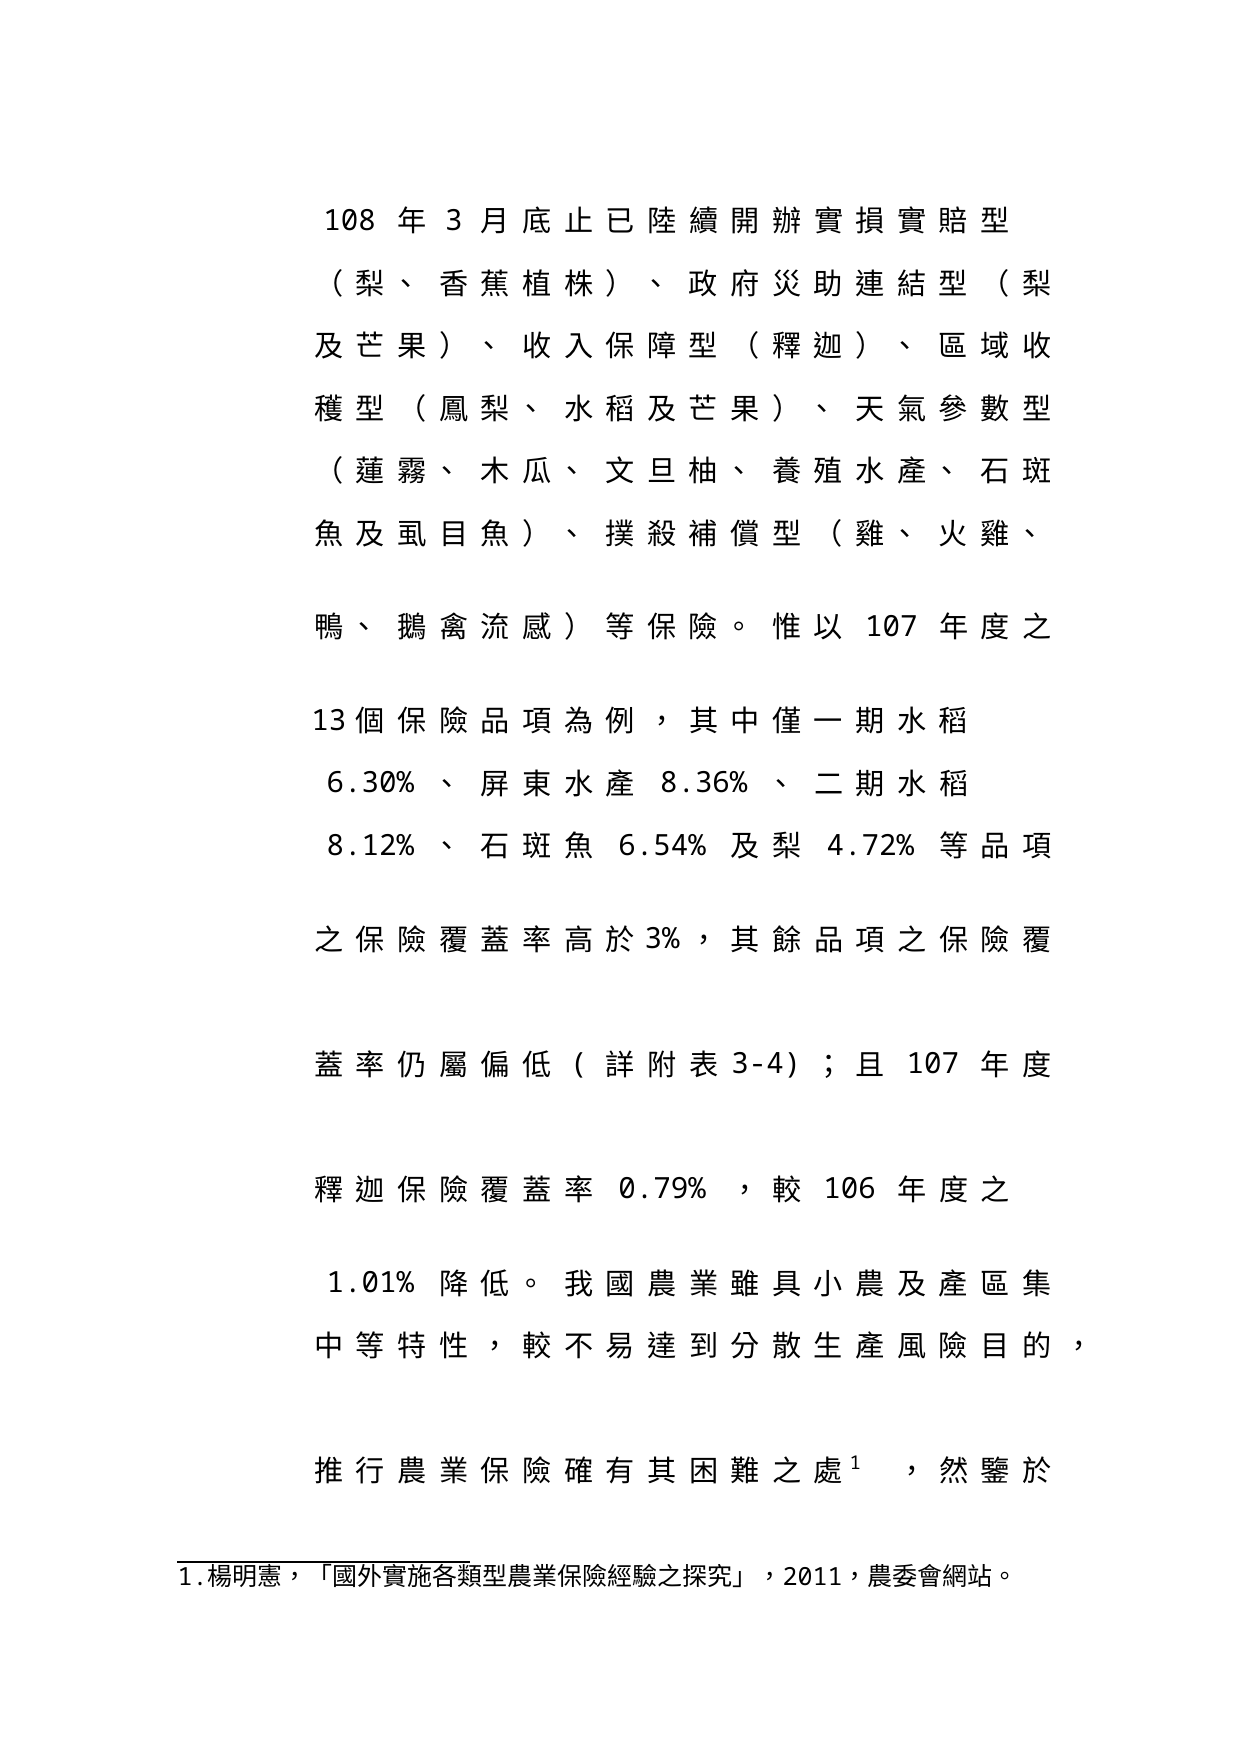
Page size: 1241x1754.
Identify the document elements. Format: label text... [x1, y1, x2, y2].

text 農委會自104年起試辦農業保險，迄至108年3月底止已陸續開辦實損實賠型（梨、香蕉植株）、政府災助連結型（梨及芒果）、收入保障型（釋迦）、區域收穫型（鳳梨、水稻及芒果）、天氣參數型（蓮霧、木瓜、文旦柚、養殖水產、石斑魚及虱目魚）、撲殺補償型（雞、火雞、鴨、鵝禽流感）等保險。惟以107年度之13個保險品項為例，其中僅一期水稻6.30%、屏東水產8.36%、二期水稻8.12%、石斑魚6.54%及梨4.72%等品項之保險覆蓋率高於3%，其餘品項之保險覆蓋率仍屬偏低(詳附表3-4)；且107年度釋迦保險覆蓋率0.79%，較106年度之1.01%降低。我國農業雖具小農及產區集中等特性，較不易達到分散生產風險目的，推行農業保險確有其困難之處，然鑒於農委會試辦農業保險迄今已4年，宜審酌保險覆蓋率仍屬偏低、部分試辦品項之保險覆蓋率甚至較往年降低之原因並妥謀改善。 [271, 177, 1058, 1490]
text .楊明憲，「國外實施各類型農業保險經驗之探究」，2011，農委會網站。 [177, 1562, 1063, 1592]
